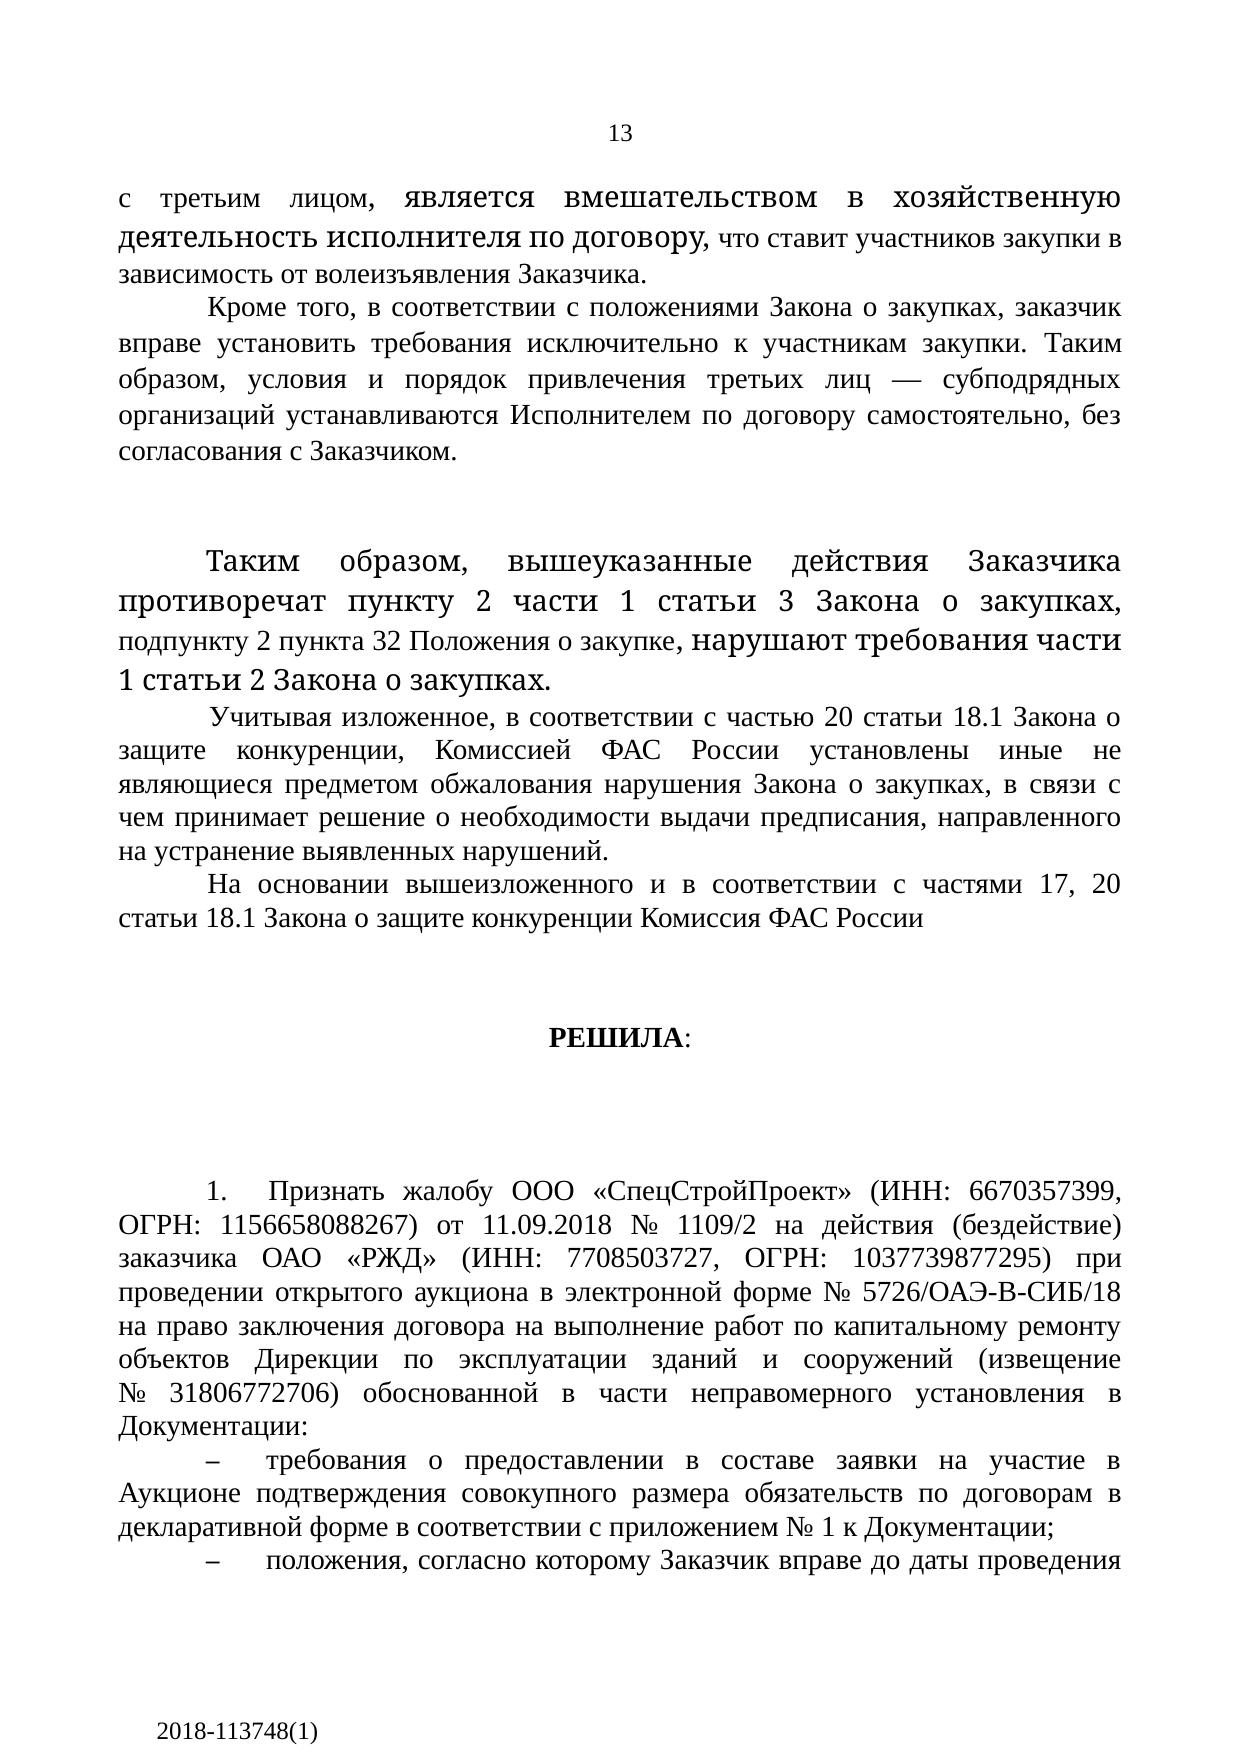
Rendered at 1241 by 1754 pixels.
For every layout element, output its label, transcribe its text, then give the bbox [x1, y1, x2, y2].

text РЕШИЛА: [118, 1020, 1122, 1054]
text с третьим лицом, является вмешательством в хозяйственную деятельность исполнителя по договору, что ставит участников закупки в зависимость от волеизъявления Заказчика. [118, 176, 1122, 289]
list положения, согласно которому Заказчик вправе до даты проведения [118, 1542, 1122, 1576]
list Признать жалобу ООО «СпецСтройПроект» (ИНН: 6670357399, ОГРН: 1156658088267) от 11.09.2018 № 1109/2 на действия (бездействие) заказчика ОАО «РЖД» (ИНН: 7708503727, ОГРН: 1037739877295) при проведении открытого аукциона в электронной форме № 5726/ОАЭ-В-СИБ/18 на право заключения договора на выполнение работ по капитальному ремонту объектов Дирекции по эксплуатации зданий и сооружений (извещение № 31806772706) обоснованной в части неправомерного установления в Документации: [118, 1173, 1122, 1442]
text Учитывая изложенное, в соответствии с частью 20 статьи 18.1 Закона о защите конкуренции, Комиссией ФАС России установлены иные не являющиеся предметом обжалования нарушения Закона о закупках, в связи с чем принимает решение о необходимости выдачи предписания, направленного на устранение выявленных нарушений. [118, 699, 1122, 867]
list требования о предоставлении в составе заявки на участие в Аукционе подтверждения совокупного размера обязательств по договорам в декларативной форме в соответствии с приложением № 1 к Документации; [118, 1442, 1122, 1542]
text Таким образом, вышеуказанные действия Заказчика противоречат пункту 2 части 1 статьи 3 Закона о закупках, подпункту 2 пункта 32 Положения о закупке, нарушают требования части 1 статьи 2 Закона о закупках. [118, 540, 1122, 699]
text На основании вышеизложенного и в соответствии с частями 17, 20 статьи 18.1 Закона о защите конкуренции Комиссия ФАС России [118, 867, 1122, 934]
text Кроме того, в соответствии с положениями Закона о закупках, заказчик вправе установить требования исключительно к участникам закупки. Таким образом, условия и порядок привлечения третьих лиц — субподрядных организаций устанавливаются Исполнителем по договору самостоятельно, без согласования с Заказчиком. [118, 289, 1122, 466]
